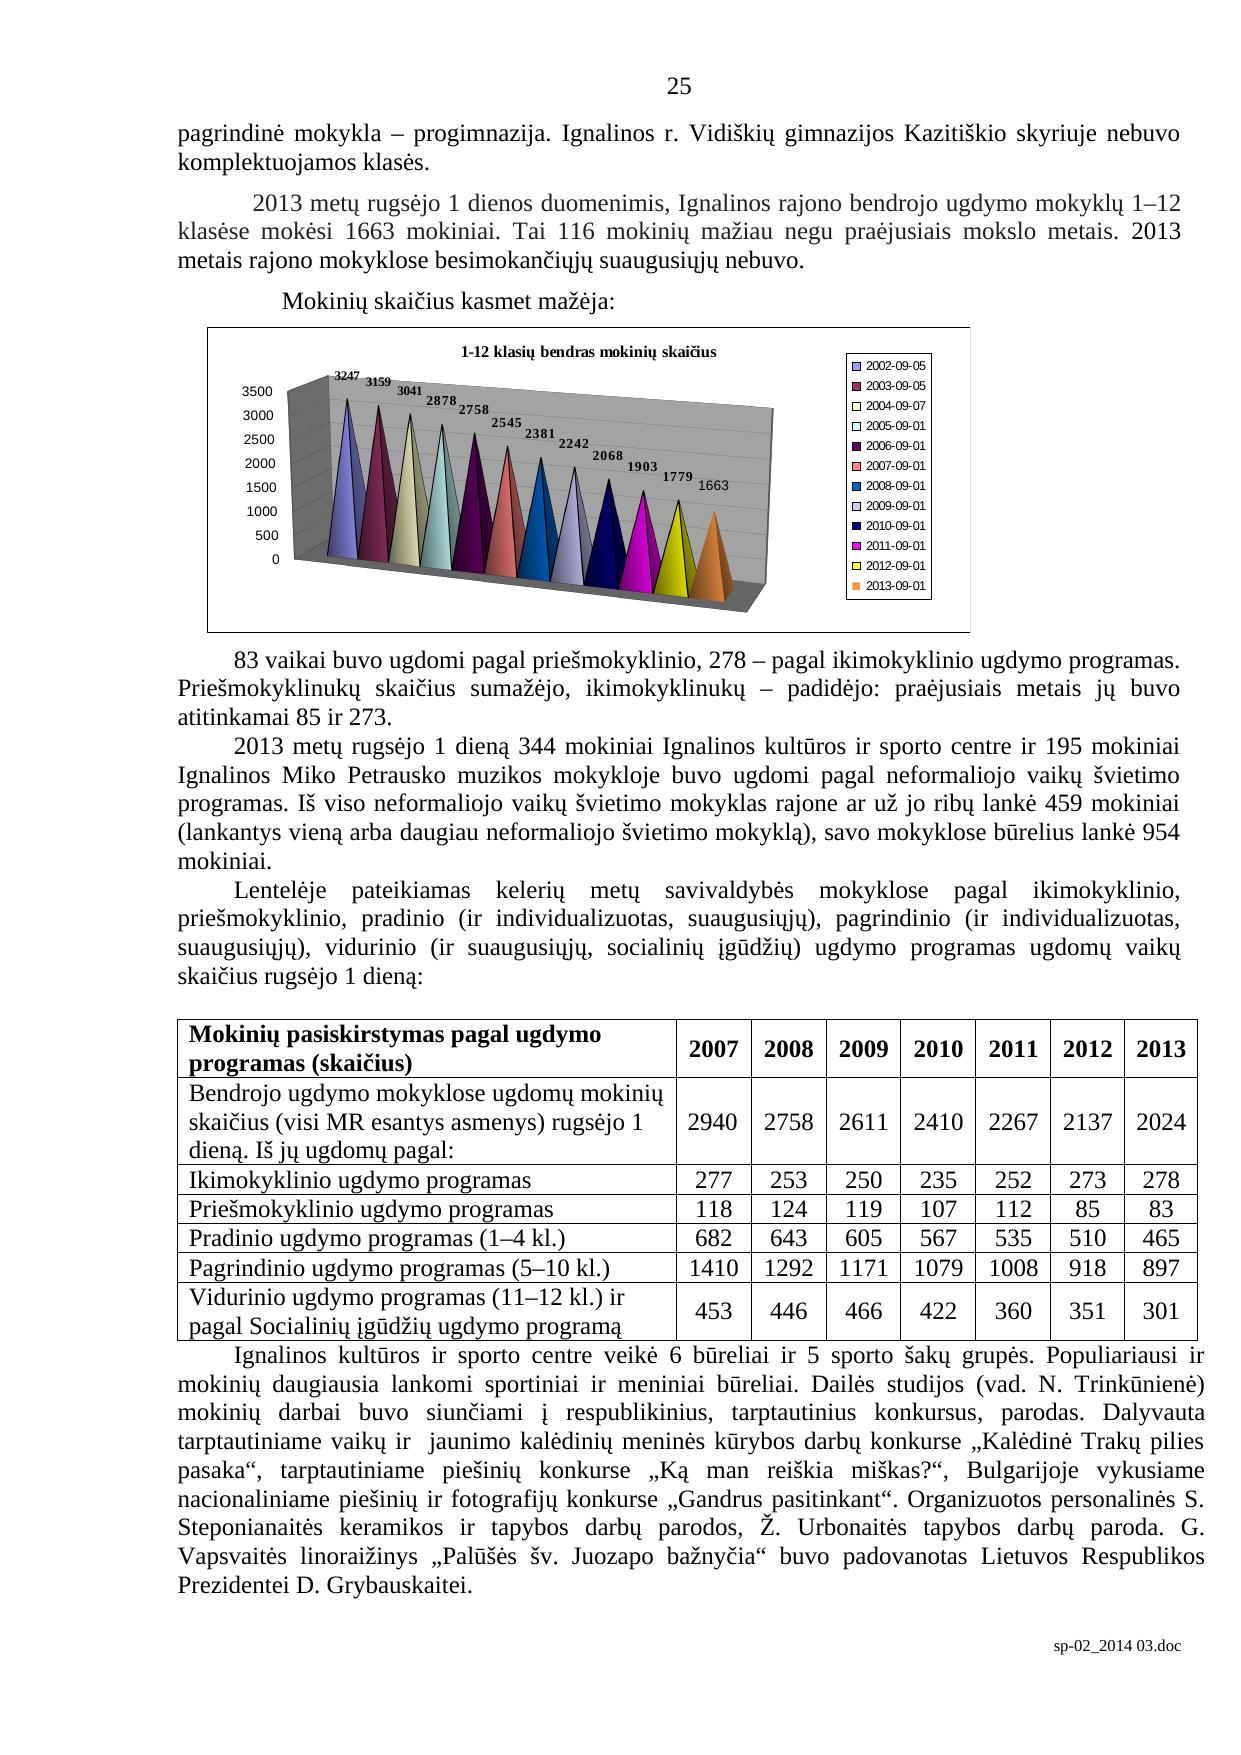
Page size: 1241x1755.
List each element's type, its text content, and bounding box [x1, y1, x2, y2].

table_cell Pagrindinio ugdymo programas (5–10 kl.) [178, 1253, 676, 1281]
text 2013 metų rugsėjo 1 dieną 344 mokiniai Ignalinos kultūros ir sporto centre ir 195 mokiniai Ignalinos Miko Petrausko muzikos mokykloje buvo ugdomi pagal neformaliojo vaikų švietimo programas. Iš viso neformaliojo vaikų švietimo mokyklas rajone ar už jo ribų lankė 459 mokiniai (lankantys vieną arba daugiau neformaliojo švietimo mokyklą), savo mokyklose būrelius lankė 954 mokiniai. [177, 731, 1181, 875]
table_cell 897 [1125, 1253, 1197, 1281]
text Ignalinos kultūros ir sporto centre veikė 6 būreliai ir 5 sporto šakų grupės. Populiariausi ir mokinių daugiausia lankomi sportiniai ir meniniai būreliai. Dailės studijos (vad. N. Trinkūnienė) mokinių darbai buvo siunčiami į respublikinius, tarptautinius konkursus, parodas. Dalyvauta tarptautiniame vaikų ir jaunimo kalėdinių meninės kūrybos darbų konkurse „Kalėdinė Trakų pilies pasaka“, tarptautiniame piešinių konkurse „Ką man reiškia miškas?“, Bulgarijoje vykusiame nacionaliniame piešinių ir fotografijų konkurse „Gandrus pasitinkant“. Organizuotos personalinės S. Steponianaitės keramikos ir tapybos darbų parodos, Ž. Urbonaitės tapybos darbų paroda. G. Vapsvaitės linoraižinys „Palūšės šv. Juozapo bažnyčia“ buvo padovanotas Lietuvos Respublikos Prezidentei D. Grybauskaitei. [177, 1340, 1206, 1599]
table_cell 253 [752, 1165, 826, 1194]
table_cell 510 [1051, 1224, 1124, 1252]
table_cell 422 [901, 1283, 975, 1339]
table_cell 124 [752, 1195, 826, 1223]
text Lentelėje pateikiamas kelerių metų savivaldybės mokyklose pagal ikimokyklinio, priešmokyklinio, pradinio (ir individualizuotas, suaugusiųjų), pagrindinio (ir individualizuotas, suaugusiųjų), vidurinio (ir suaugusiųjų, socialinių įgūdžių) ugdymo programas ugdomų vaikų skaičius rugsėjo 1 dieną: [177, 875, 1181, 990]
table_cell 446 [752, 1283, 826, 1339]
table_cell 2758 [752, 1078, 826, 1164]
table_cell 278 [1125, 1165, 1197, 1194]
table_cell 1079 [901, 1253, 975, 1281]
table_cell Vidurinio ugdymo programas (11–12 kl.) ir pagal Socialinių įgūdžių ugdymo programą [178, 1283, 676, 1339]
table_cell 118 [677, 1195, 751, 1223]
table_cell 2410 [901, 1078, 975, 1164]
table_cell 465 [1125, 1224, 1197, 1252]
text Mokinių skaičius kasmet mažėja: [207, 286, 1181, 314]
table_header Mokinių pasiskirstymas pagal ugdymo programas (skaičius) [178, 1020, 676, 1077]
table_cell 2940 [677, 1078, 751, 1164]
table_cell Bendrojo ugdymo mokyklose ugdomų mokinių skaičius (visi MR esantys asmenys) rugsėjo 1 dieną. Iš jų ugdomų pagal: [178, 1078, 676, 1164]
table_cell 682 [677, 1224, 751, 1252]
table_cell 277 [677, 1165, 751, 1194]
table_cell 107 [901, 1195, 975, 1223]
table_cell 2137 [1051, 1078, 1124, 1164]
table_cell 466 [827, 1283, 900, 1339]
table_cell 351 [1051, 1283, 1124, 1339]
table_cell 567 [901, 1224, 975, 1252]
table_cell 1008 [976, 1253, 1050, 1281]
table_cell 252 [976, 1165, 1050, 1194]
table_cell 1292 [752, 1253, 826, 1281]
table_cell 535 [976, 1224, 1050, 1252]
table_cell 112 [976, 1195, 1050, 1223]
table_cell 2611 [827, 1078, 900, 1164]
table_cell 2267 [976, 1078, 1050, 1164]
table_cell 301 [1125, 1283, 1197, 1339]
table_cell 235 [901, 1165, 975, 1194]
table_cell 605 [827, 1224, 900, 1252]
table_header 2007 [677, 1020, 751, 1077]
table_header 2012 [1051, 1020, 1124, 1077]
table_cell Ikimokyklinio ugdymo programas [178, 1165, 676, 1194]
table_header 2010 [901, 1020, 975, 1077]
table_cell 85 [1051, 1195, 1124, 1223]
text pagrindinė mokykla – progimnazija. Ignalinos r. Vidiškių gimnazijos Kazitiškio skyriuje nebuvo komplektuojamos klasės. [177, 118, 1181, 176]
table_cell 1410 [677, 1253, 751, 1281]
table_header 2011 [976, 1020, 1050, 1077]
table_cell 643 [752, 1224, 826, 1252]
table_header 2009 [827, 1020, 900, 1077]
table_cell 453 [677, 1283, 751, 1339]
table_cell 918 [1051, 1253, 1124, 1281]
table_cell Priešmokyklinio ugdymo programas [178, 1195, 676, 1223]
table_header 2013 [1125, 1020, 1197, 1077]
table_cell 1171 [827, 1253, 900, 1281]
table_cell 250 [827, 1165, 900, 1194]
text 83 vaikai buvo ugdomi pagal priešmokyklinio, 278 – pagal ikimokyklinio ugdymo programas. Priešmokyklinukų skaičius sumažėjo, ikimokyklinukų – padidėjo: praėjusiais metais jų buvo atitinkamai 85 ir 273. [177, 645, 1181, 731]
table_cell 119 [827, 1195, 900, 1223]
table_cell 273 [1051, 1165, 1124, 1194]
table_cell 83 [1125, 1195, 1197, 1223]
table_cell 360 [976, 1283, 1050, 1339]
table_cell Pradinio ugdymo programas (1–4 kl.) [178, 1224, 676, 1252]
text 2013 metų rugsėjo 1 dienos duomenimis, Ignalinos rajono bendrojo ugdymo mokyklų 1–12 klasėse mokėsi 1663 mokiniai. Tai 116 mokinių mažiau negu praėjusiais mokslo metais. 2013 metais rajono mokyklose besimokančiųjų suaugusiųjų nebuvo. [177, 188, 1181, 274]
table_header 2008 [752, 1020, 826, 1077]
table_cell 2024 [1125, 1078, 1197, 1164]
